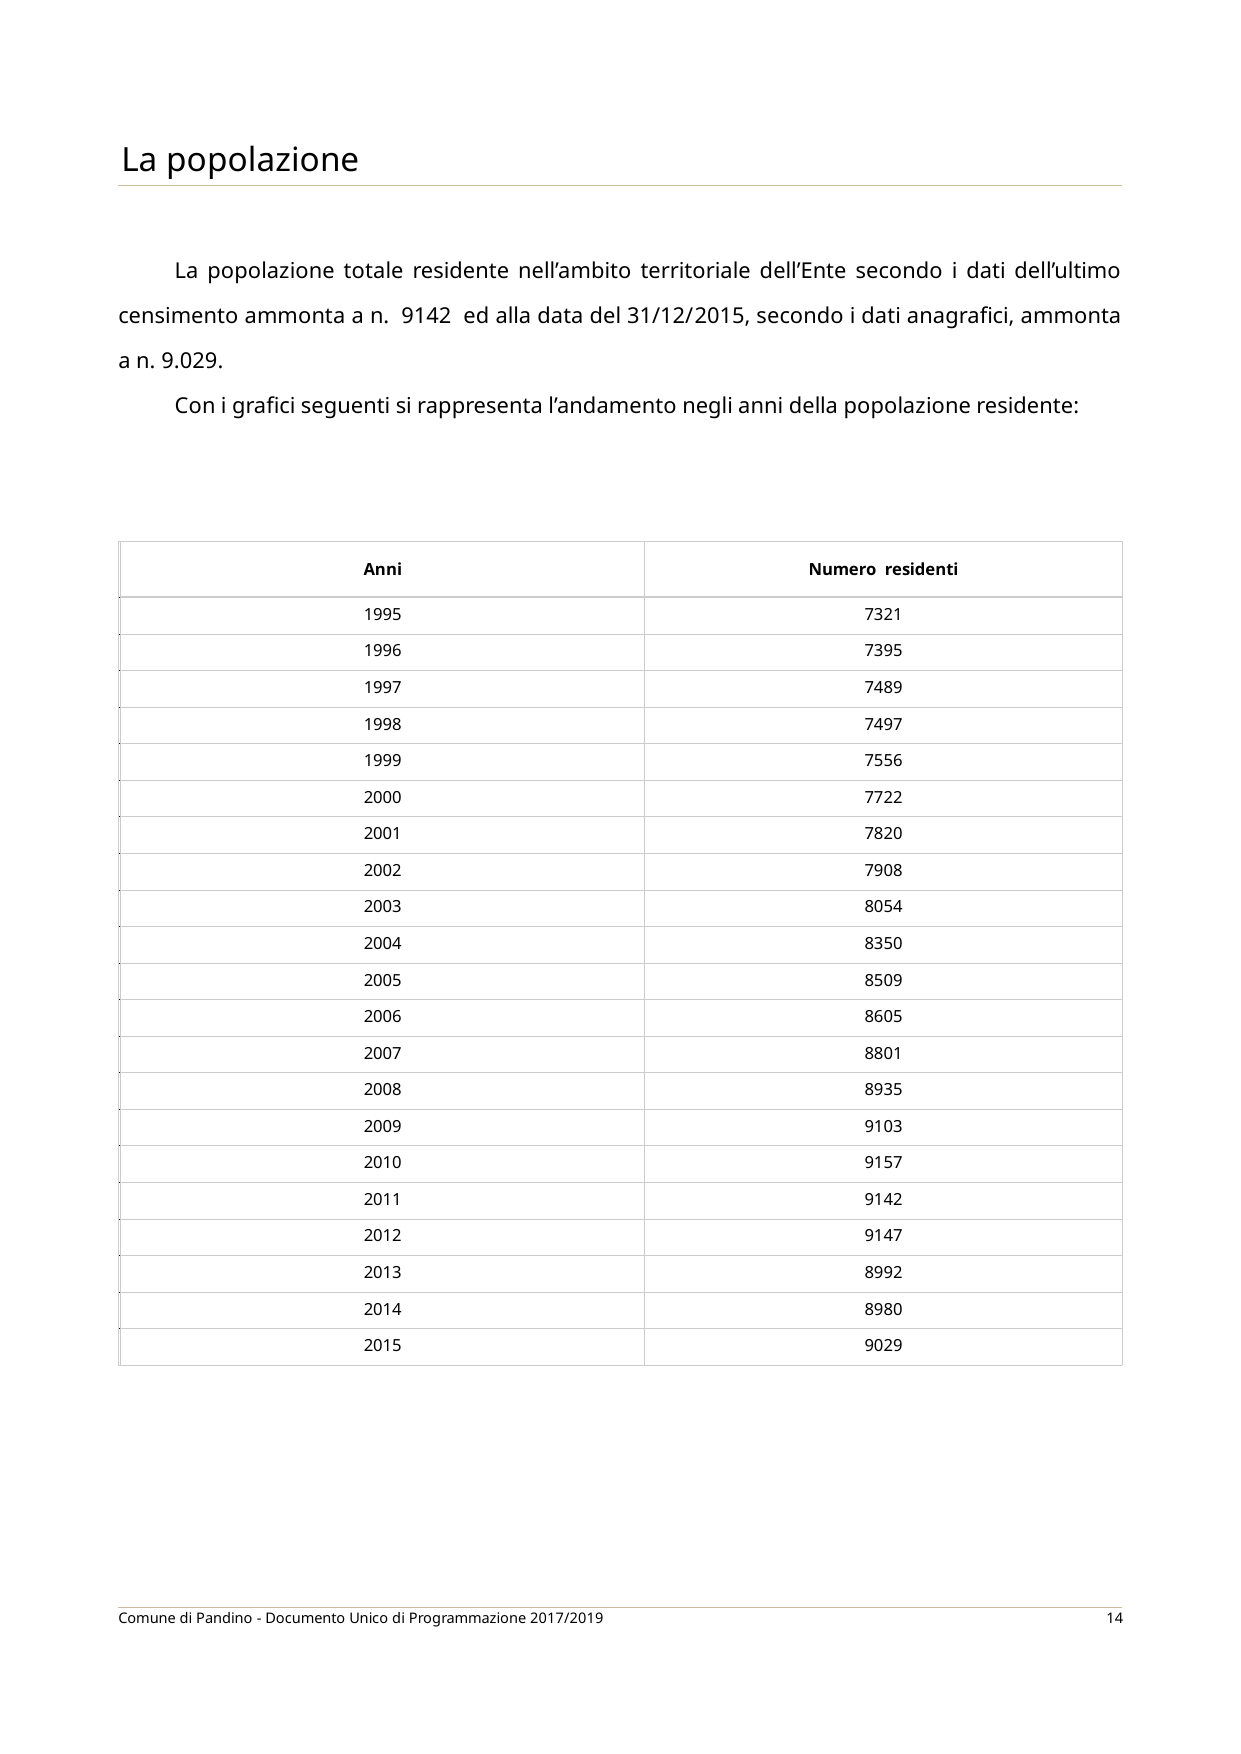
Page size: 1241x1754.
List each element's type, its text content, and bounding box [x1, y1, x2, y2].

table_cell 8801 [645, 1037, 1122, 1072]
table_cell 7497 [645, 708, 1122, 743]
table_cell 7908 [645, 854, 1122, 889]
table_cell 7395 [645, 635, 1122, 670]
table_cell 2008 [121, 1073, 644, 1109]
table_cell 2009 [121, 1110, 644, 1145]
table_header Anni [121, 542, 644, 596]
text La popolazione [118, 133, 1122, 185]
text Con i grafici seguenti si rappresenta l’andamento negli anni della popolazione residente: [118, 389, 1122, 419]
table_cell 2002 [121, 854, 644, 889]
table_cell 2004 [121, 927, 644, 963]
table_cell 8509 [645, 964, 1122, 999]
table_cell 7820 [645, 817, 1122, 853]
table_cell 1995 [121, 598, 644, 633]
table_cell 7556 [645, 744, 1122, 780]
table_cell 1999 [121, 744, 644, 780]
table_cell 2013 [121, 1256, 644, 1292]
table_cell 9103 [645, 1110, 1122, 1145]
table_cell 8350 [645, 927, 1122, 963]
table_cell 2015 [121, 1329, 644, 1365]
table_cell 1998 [121, 708, 644, 743]
table_cell 8980 [645, 1293, 1122, 1328]
table_cell 7489 [645, 671, 1122, 707]
table_cell 9142 [645, 1183, 1122, 1218]
table_cell 9147 [645, 1220, 1122, 1255]
text La popolazione totale residente nell’ambito territoriale dell’Ente secondo i dati dell’ultimo censimento ammonta a n. 9142 ed alla data del 31/12/2015, secondo i dati anagrafici, ammonta a n. 9.029. [118, 254, 1122, 374]
table_cell 8054 [645, 891, 1122, 926]
table_cell 1997 [121, 671, 644, 707]
table_header Numero residenti [645, 542, 1122, 596]
table_cell 2001 [121, 817, 644, 853]
table_cell 2012 [121, 1220, 644, 1255]
table_cell 2000 [121, 781, 644, 816]
table_cell 7321 [645, 598, 1122, 633]
table_cell 2005 [121, 964, 644, 999]
table_cell 9029 [645, 1329, 1122, 1365]
table_cell 9157 [645, 1146, 1122, 1182]
table_cell 8992 [645, 1256, 1122, 1292]
table_cell 2003 [121, 891, 644, 926]
table_cell 8605 [645, 1000, 1122, 1036]
table_cell 7722 [645, 781, 1122, 816]
table_cell 1996 [121, 635, 644, 670]
table_cell 2010 [121, 1146, 644, 1182]
table_cell 8935 [645, 1073, 1122, 1109]
table_cell 2007 [121, 1037, 644, 1072]
table_cell 2011 [121, 1183, 644, 1218]
table_cell 2014 [121, 1293, 644, 1328]
table_cell 2006 [121, 1000, 644, 1036]
